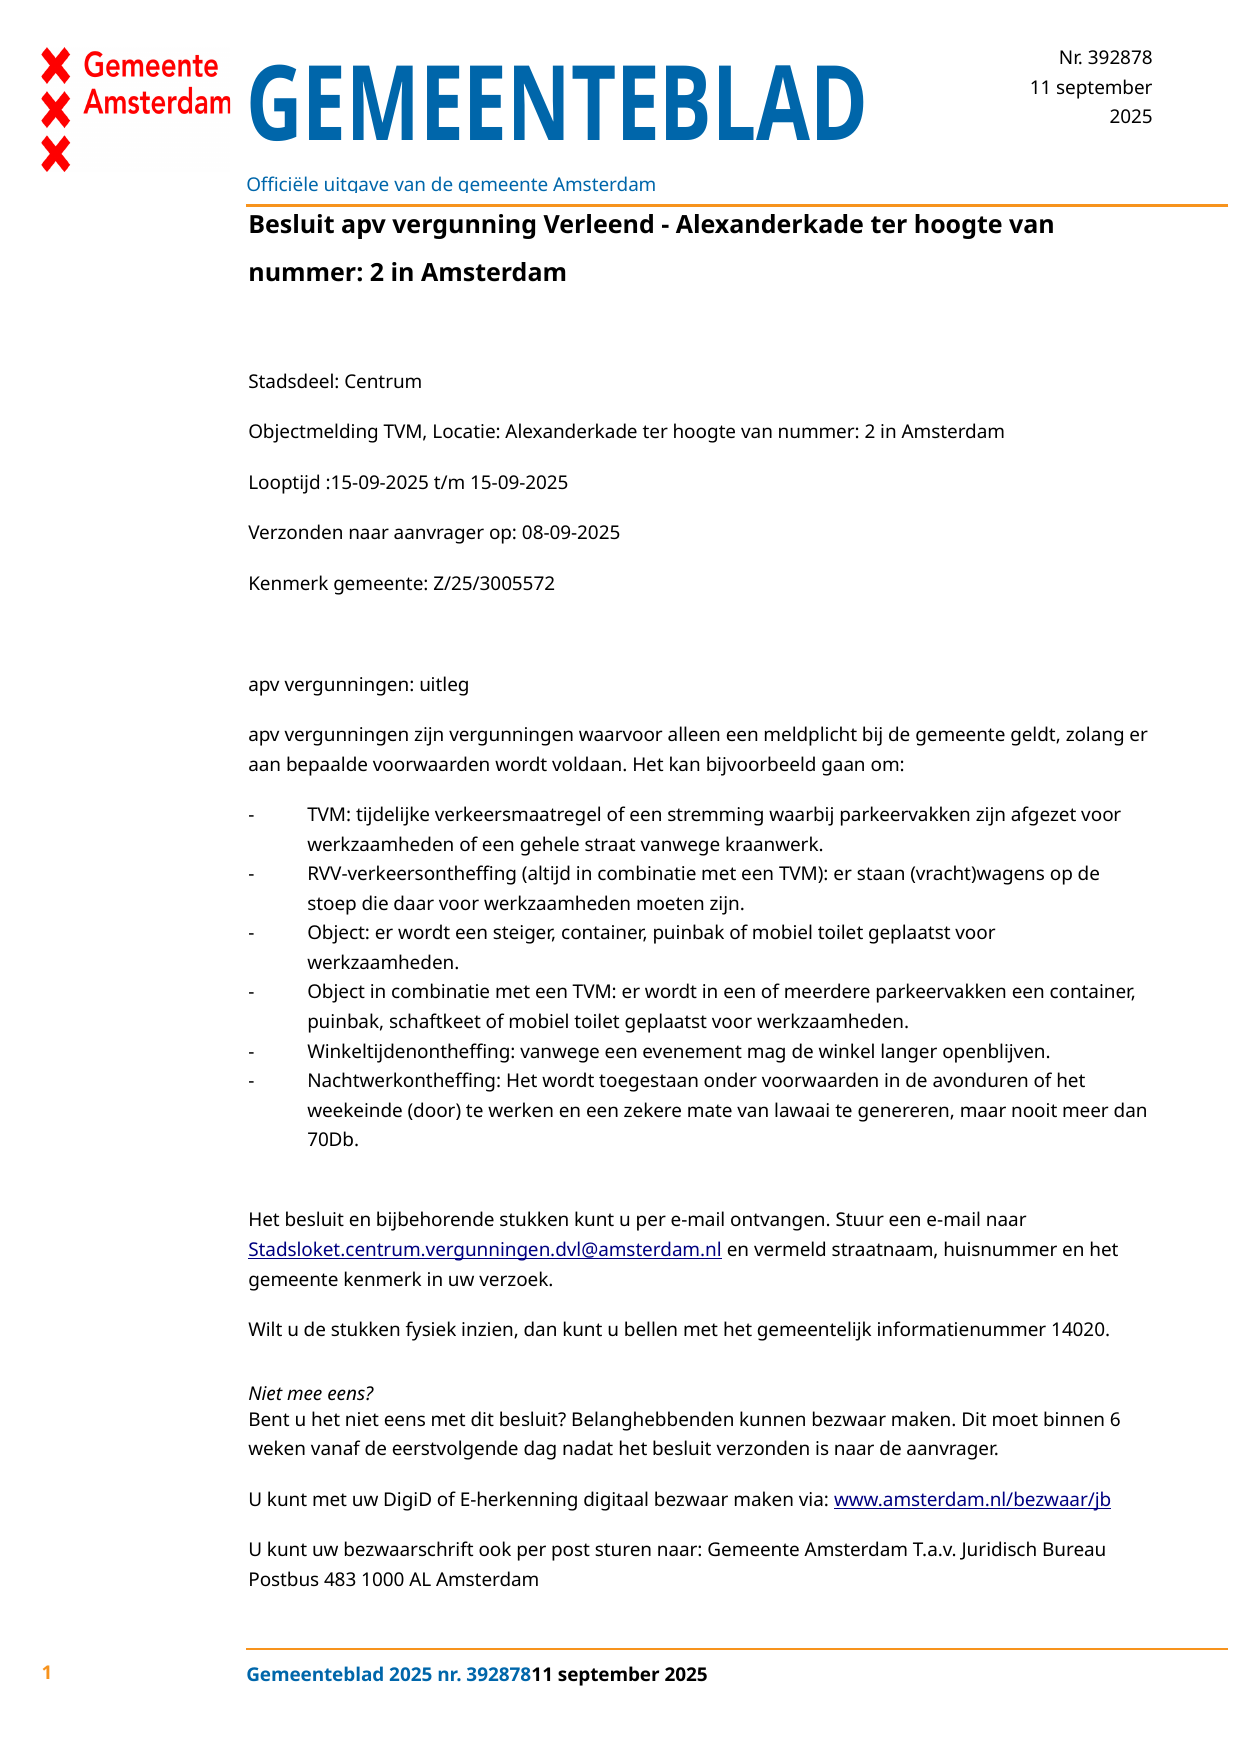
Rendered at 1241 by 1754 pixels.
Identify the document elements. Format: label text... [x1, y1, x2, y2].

list Nachtwerkontheffing: Het wordt toegestaan onder voorwaarden in de avonduren of het weekeinde (door) te werken en een zekere mate van lawaai te genereren, maar nooit meer dan 70Db. [248, 1067, 1152, 1152]
text Het besluit en bijbehorende stukken kunt u per e-mail ontvangen. Stuur een e-mail naar Stadsloket.centrum.vergunningen.dvl@amsterdam.nl en vermeld straatnaam, huisnummer en het gemeente kenmerk in uw verzoek. [248, 1207, 1152, 1292]
text U kunt met uw DigiD of E-herkenning digitaal bezwaar maken via: www.amsterdam.nl/bezwaar/jb [248, 1486, 1152, 1512]
text apv vergunningen zijn vergunningen waarvoor alleen een meldplicht bij de gemeente geldt, zolang er aan bepaalde voorwaarden wordt voldaan. Het kan bijvoorbeeld gaan om: [248, 721, 1152, 777]
list Winkeltijdenontheffing: vanwege een evenement mag de winkel langer openblijven. [248, 1038, 1152, 1064]
text Besluit apv vergunning Verleend - Alexanderkade ter hoogte van nummer: 2 in Amsterdam [248, 207, 1152, 288]
text Kenmerk gemeente: Z/25/3005572 [248, 570, 1152, 596]
picture [41, 47, 231, 172]
list TVM: tijdelijke verkeersmaatregel of een stremming waarbij parkeervakken zijn afgezet voor werkzaamheden of een gehele straat vanwege kraanwerk. [248, 801, 1152, 857]
text Looptijd :15-09-2025 t/m 15-09-2025 [248, 469, 1152, 495]
text Niet mee eens? [248, 1380, 1152, 1406]
text U kunt uw bezwaarschrift ook per post sturen naar: Gemeente Amsterdam T.a.v. Juridisch Bureau Postbus 483 1000 AL Amsterdam [248, 1536, 1152, 1592]
list Object in combinatie met een TVM: er wordt in een of meerdere parkeervakken een container, puinbak, schaftkeet of mobiel toilet geplaatst voor werkzaamheden. [248, 979, 1152, 1034]
text Bent u het niet eens met dit besluit? Belanghebbenden kunnen bezwaar maken. Dit moet binnen 6 weken vanaf de eerstvolgende dag nadat het besluit verzonden is naar de aanvrager. [248, 1406, 1152, 1461]
list RVV-verkeersontheffing (altijd in combinatie met een TVM): er staan (vracht)wagens op de stoep die daar voor werkzaamheden moeten zijn. [248, 860, 1152, 916]
text apv vergunningen: uitleg [248, 671, 1152, 697]
text Objectmelding TVM, Locatie: Alexanderkade ter hoogte van nummer: 2 in Amsterdam [248, 419, 1152, 444]
list Object: er wordt een steiger, container, puinbak of mobiel toilet geplaatst voor werkzaamheden. [248, 919, 1152, 975]
text Wilt u de stukken fysiek inzien, dan kunt u bellen met het gemeentelijk informatienummer 14020. [248, 1316, 1152, 1342]
text Verzonden naar aanvrager op: 08-09-2025 [248, 519, 1152, 545]
text Stadsdeel: Centrum [248, 368, 1152, 394]
